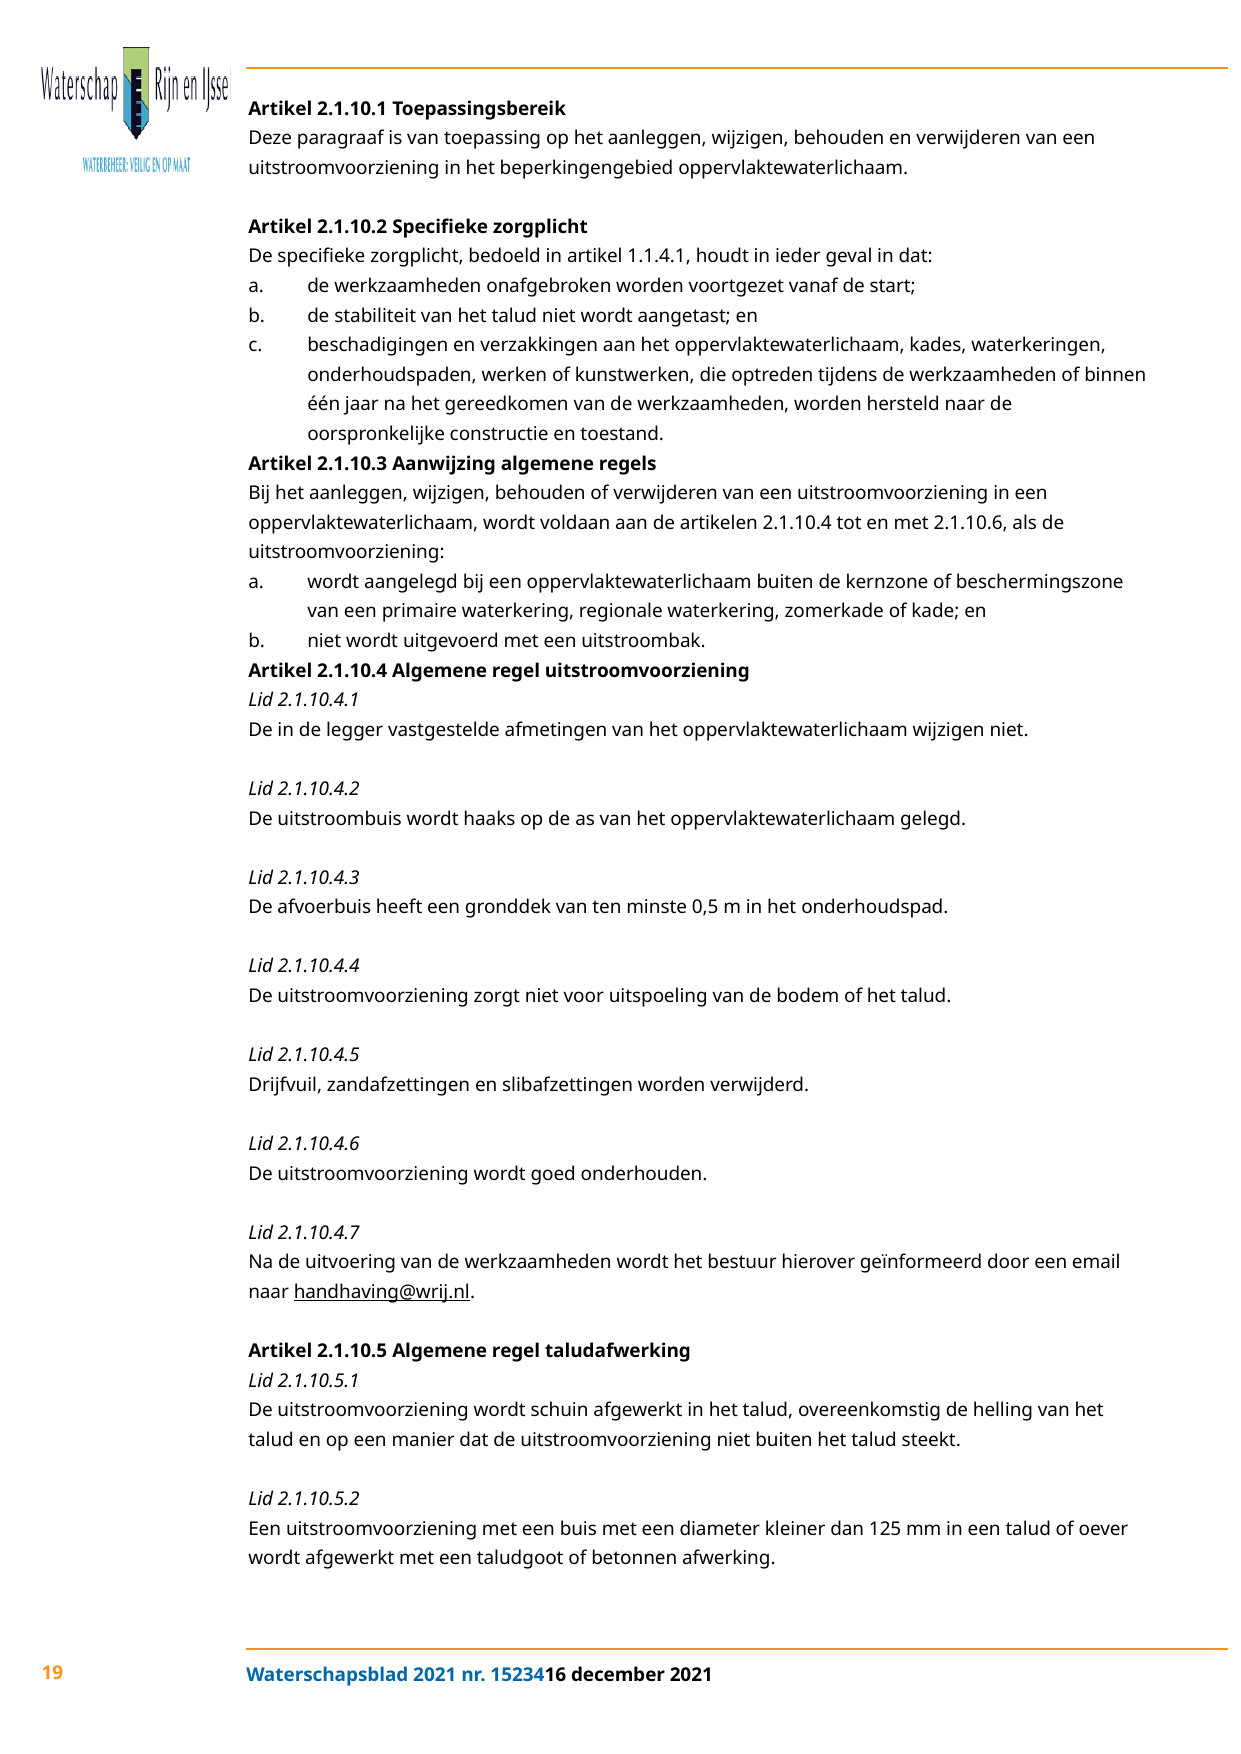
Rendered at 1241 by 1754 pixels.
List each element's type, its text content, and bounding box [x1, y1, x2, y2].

text De uitstroomvoorziening wordt schuin afgewerkt in het talud, overeenkomstig de helling van het talud en op een manier dat de uitstroomvoorziening niet buiten het talud steekt. [248, 1396, 1152, 1452]
text Artikel 2.1.10.2 Specifieke zorgplicht [248, 213, 1152, 239]
text Artikel 2.1.10.3 Aanwijzing algemene regels [248, 450, 1152, 476]
text De uitstroomvoorziening zorgt niet voor uitspoeling van de bodem of het talud. [248, 982, 1152, 1008]
text Deze paragraaf is van toepassing op het aanleggen, wijzigen, behouden en verwijderen van een uitstroomvoorziening in het beperkingengebied oppervlaktewaterlichaam. [248, 124, 1152, 180]
text De uitstroomvoorziening wordt goed onderhouden. [248, 1160, 1152, 1186]
text De in de legger vastgestelde afmetingen van het oppervlaktewaterlichaam wijzigen niet. [248, 716, 1152, 742]
text Lid 2.1.10.4.1 [248, 686, 1152, 712]
text Artikel 2.1.10.5 Algemene regel taludafwerking [248, 1337, 1152, 1363]
text De specifieke zorgplicht, bedoeld in artikel 1.1.4.1, houdt in ieder geval in dat: [248, 243, 1152, 268]
list de stabiliteit van het talud niet wordt aangetast; en [248, 302, 1152, 328]
list niet wordt uitgevoerd met een uitstroombak. [248, 627, 1152, 653]
text Lid 2.1.10.4.7 [248, 1219, 1152, 1245]
text Lid 2.1.10.5.2 [248, 1485, 1152, 1511]
list beschadigingen en verzakkingen aan het oppervlaktewaterlichaam, kades, waterkeringen, onderhoudspaden, werken of kunstwerken, die optreden tijdens de werkzaamheden of binnen één jaar na het gereedkomen van de werkzaamheden, worden hersteld naar de oorspronkelijke constructie en toestand. [248, 331, 1152, 446]
text Lid 2.1.10.4.2 [248, 775, 1152, 801]
text De afvoerbuis heeft een gronddek van ten minste 0,5 m in het onderhoudspad. [248, 893, 1152, 919]
text Na de uitvoering van de werkzaamheden wordt het bestuur hierover geïnformeerd door een email naar handhaving@wrij.nl. [248, 1248, 1152, 1304]
text Bij het aanleggen, wijzigen, behouden of verwijderen van een uitstroomvoorziening in een oppervlaktewaterlichaam, wordt voldaan aan de artikelen 2.1.10.4 tot en met 2.1.10.6, als de uitstroomvoorziening: [248, 479, 1152, 564]
list de werkzaamheden onafgebroken worden voortgezet vanaf de start; [248, 272, 1152, 298]
text Lid 2.1.10.5.1 [248, 1367, 1152, 1393]
text De uitstroombuis wordt haaks op de as van het oppervlaktewaterlichaam gelegd. [248, 805, 1152, 831]
text Lid 2.1.10.4.6 [248, 1130, 1152, 1156]
text Lid 2.1.10.4.3 [248, 864, 1152, 890]
text Lid 2.1.10.4.5 [248, 1041, 1152, 1067]
list wordt aangelegd bij een oppervlaktewaterlichaam buiten de kernzone of beschermingszone van een primaire waterkering, regionale waterkering, zomerkade of kade; en [248, 568, 1152, 623]
text Artikel 2.1.10.4 Algemene regel uitstroomvoorziening [248, 657, 1152, 683]
text Een uitstroomvoorziening met een buis met een diameter kleiner dan 125 mm in een talud of oever wordt afgewerkt met een taludgoot of betonnen afwerking. [248, 1515, 1152, 1570]
picture [41, 47, 231, 172]
text Artikel 2.1.10.1 Toepassingsbereik [248, 95, 1152, 121]
text Lid 2.1.10.4.4 [248, 953, 1152, 978]
text Drijfvuil, zandafzettingen en slibafzettingen worden verwijderd. [248, 1071, 1152, 1097]
